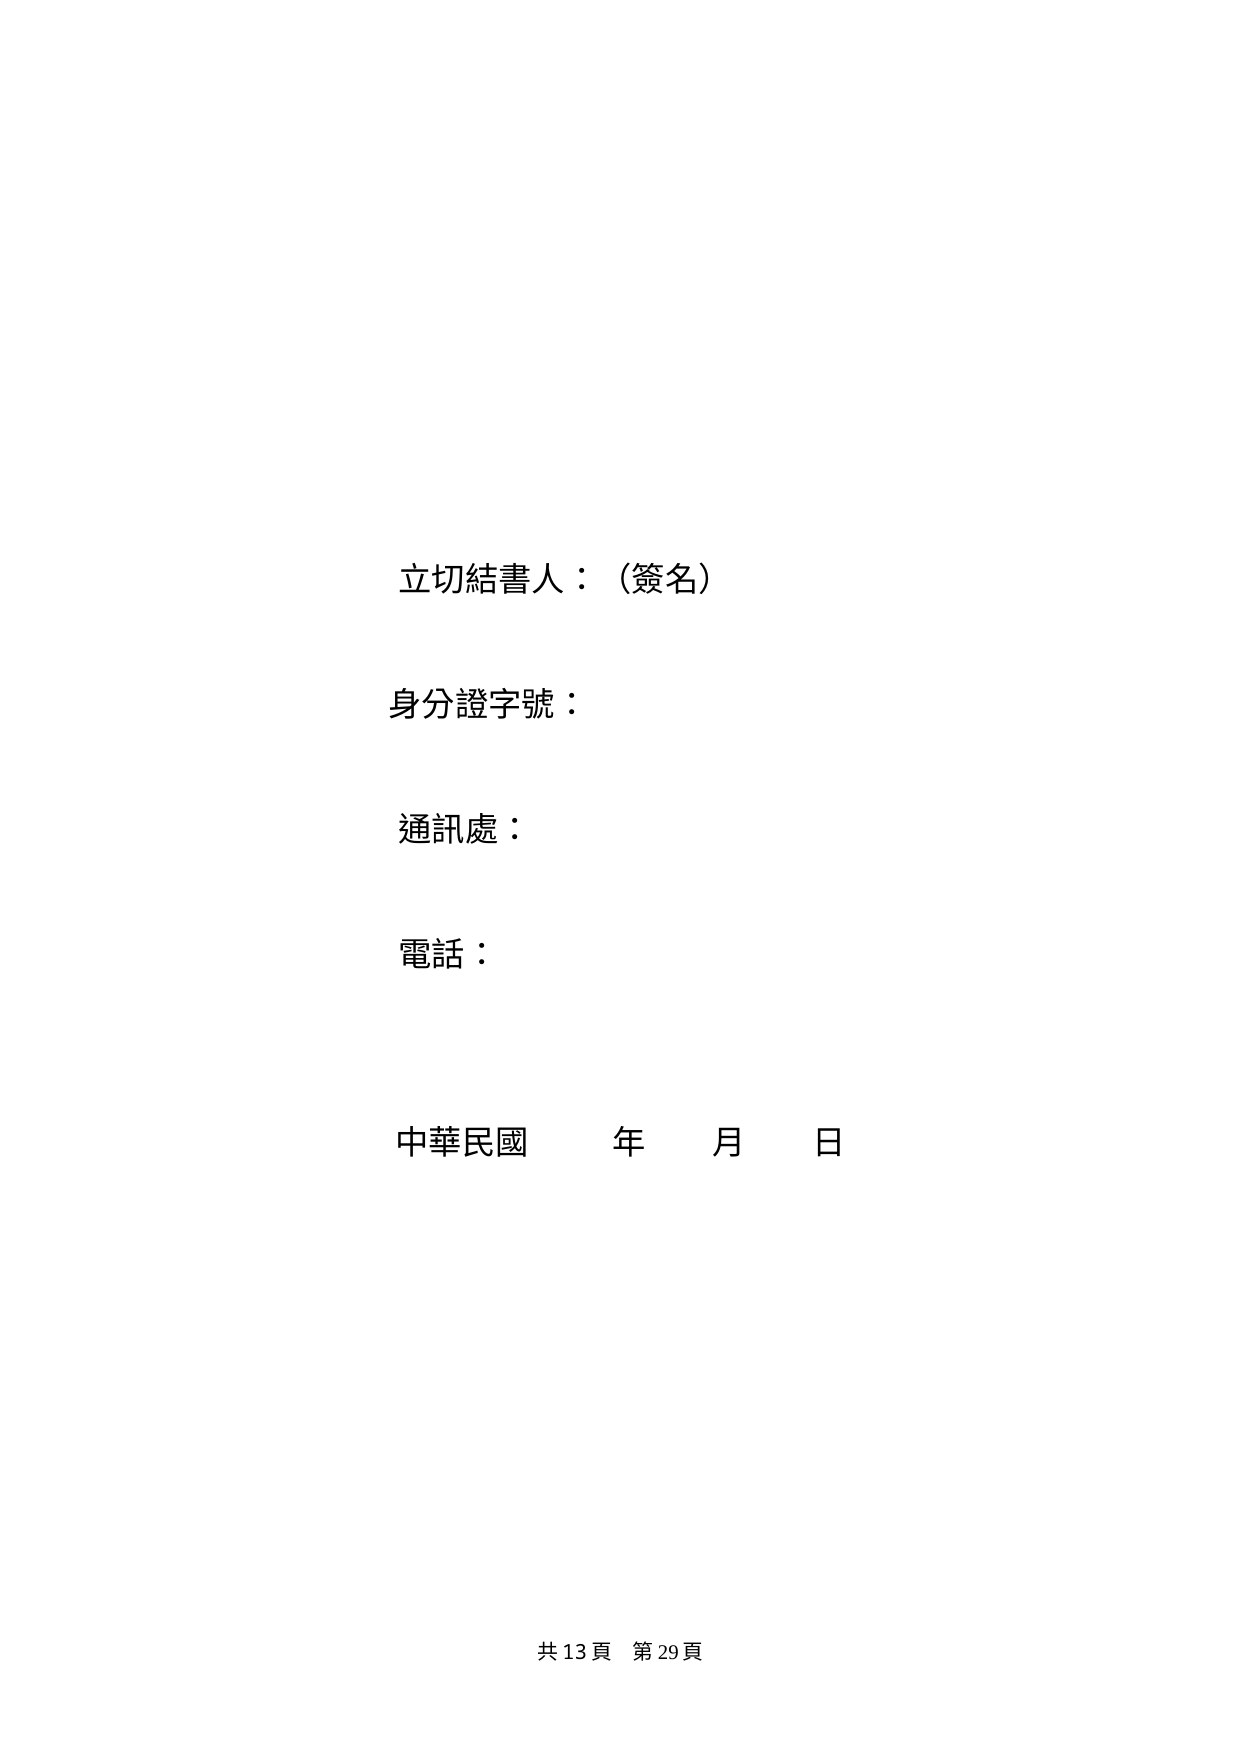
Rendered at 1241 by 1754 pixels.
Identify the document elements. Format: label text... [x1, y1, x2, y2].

text 中華民國 年 月 日 [118, 1098, 1122, 1161]
text 通訊處： [118, 786, 1122, 848]
text 電話： [118, 911, 1122, 973]
text 身分證字號： [118, 661, 1122, 723]
text 立切結書人：（簽名） [118, 536, 1122, 598]
